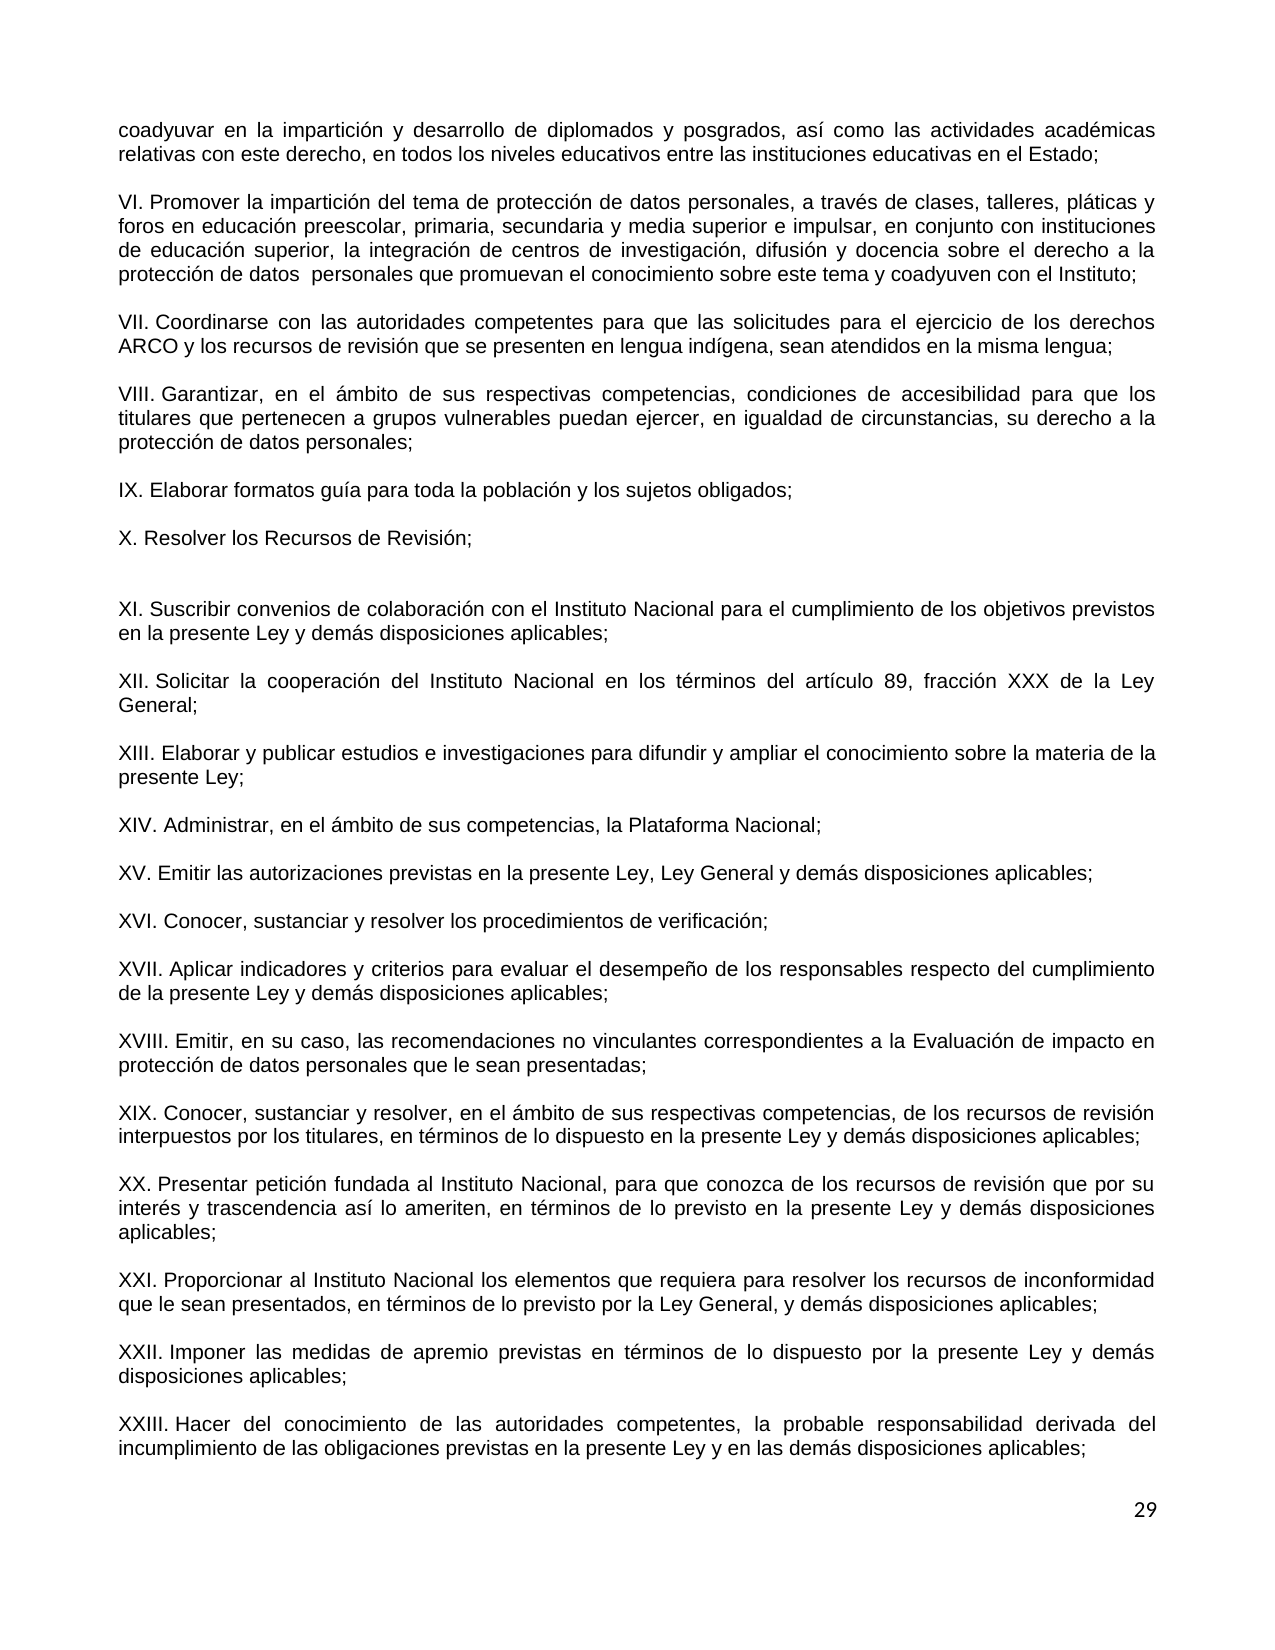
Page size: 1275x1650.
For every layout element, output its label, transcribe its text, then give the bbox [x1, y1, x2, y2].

text coadyuvar en la impartición y desarrollo de diplomados y posgrados, así como las actividades académicas relativas con este derecho, en todos los niveles educativos entre las instituciones educativas en el Estado; [118, 118, 1157, 166]
text XV. Emitir las autorizaciones previstas en la presente Ley, Ley General y demás disposiciones aplicables; [118, 861, 1157, 885]
text XIV. Administrar, en el ámbito de sus competencias, la Plataforma Nacional; [118, 813, 1157, 837]
text X. Resolver los Recursos de Revisión; [118, 525, 1157, 549]
text XI. Suscribir convenios de colaboración con el Instituto Nacional para el cumplimiento de los objetivos previstos en la presente Ley y demás disposiciones aplicables; [118, 597, 1157, 645]
text VIII. Garantizar, en el ámbito de sus respectivas competencias, condiciones de accesibilidad para que los titulares que pertenecen a grupos vulnerables puedan ejercer, en igualdad de circunstancias, su derecho a la protección de datos personales; [118, 382, 1157, 453]
text XXII. Imponer las medidas de apremio previstas en términos de lo dispuesto por la presente Ley y demás disposiciones aplicables; [118, 1340, 1157, 1388]
text IX. Elaborar formatos guía para toda la población y los sujetos obligados; [118, 477, 1157, 501]
text XXI. Proporcionar al Instituto Nacional los elementos que requiera para resolver los recursos de inconformidad que le sean presentados, en términos de lo previsto por la Ley General, y demás disposiciones aplicables; [118, 1268, 1157, 1316]
text XIII. Elaborar y publicar estudios e investigaciones para difundir y ampliar el conocimiento sobre la materia de la presente Ley; [118, 741, 1157, 789]
text XVI. Conocer, sustanciar y resolver los procedimientos de verificación; [118, 909, 1157, 933]
text XVII. Aplicar indicadores y criterios para evaluar el desempeño de los responsables respecto del cumplimiento de la presente Ley y demás disposiciones aplicables; [118, 957, 1157, 1004]
text XIX. Conocer, sustanciar y resolver, en el ámbito de sus respectivas competencias, de los recursos de revisión interpuestos por los titulares, en términos de lo dispuesto en la presente Ley y demás disposiciones aplicables; [118, 1100, 1157, 1148]
text XX. Presentar petición fundada al Instituto Nacional, para que conozca de los recursos de revisión que por su interés y trascendencia así lo ameriten, en términos de lo previsto en la presente Ley y demás disposiciones aplicables; [118, 1172, 1157, 1244]
text XXIII. Hacer del conocimiento de las autoridades competentes, la probable responsabilidad derivada del incumplimiento de las obligaciones previstas en la presente Ley y en las demás disposiciones aplicables; [118, 1412, 1157, 1460]
text VII. Coordinarse con las autoridades competentes para que las solicitudes para el ejercicio de los derechos ARCO y los recursos de revisión que se presenten en lengua indígena, sean atendidos en la misma lengua; [118, 310, 1157, 358]
text XVIII. Emitir, en su caso, las recomendaciones no vinculantes correspondientes a la Evaluación de impacto en protección de datos personales que le sean presentadas; [118, 1028, 1157, 1076]
text XII. Solicitar la cooperación del Instituto Nacional en los términos del artículo 89, fracción XXX de la Ley General; [118, 669, 1157, 717]
text VI. Promover la impartición del tema de protección de datos personales, a través de clases, talleres, pláticas y foros en educación preescolar, primaria, secundaria y media superior e impulsar, en conjunto con instituciones de educación superior, la integración de centros de investigación, difusión y docencia sobre el derecho a la protección de datos personales que promuevan el conocimiento sobre este tema y coadyuven con el Instituto; [118, 190, 1157, 286]
